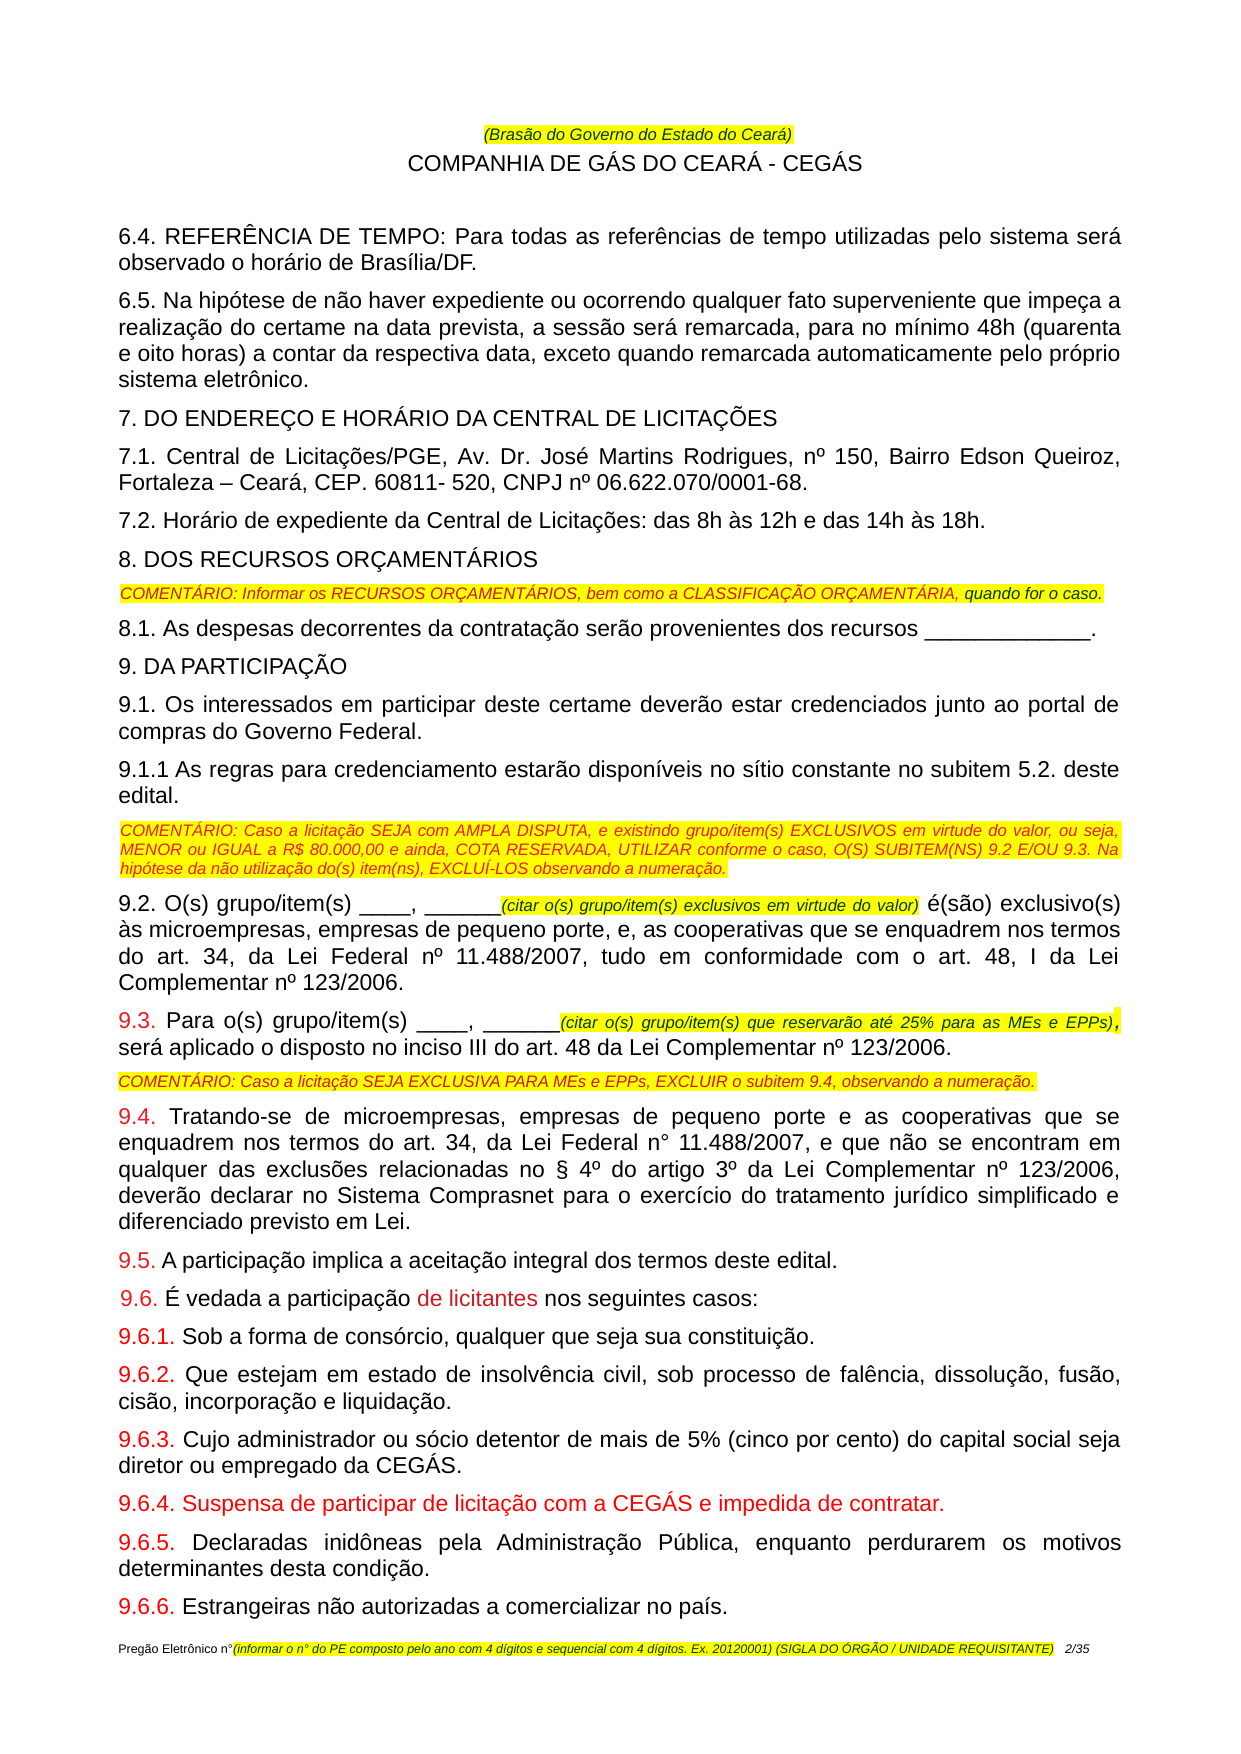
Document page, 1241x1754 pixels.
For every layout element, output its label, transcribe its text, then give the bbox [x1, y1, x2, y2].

text 9.1. Os interessados em participar deste certame deverão estar credenciados junto ao portal de compras do Governo Federal. [118, 691, 1121, 744]
text COMENTÁRIO: Caso a licitação SEJA com AMPLA DISPUTA, e existindo grupo/item(s) EXCLUSIVOS em virtude do valor, ou seja, MENOR ou IGUAL a R$ 80.000,00 e ainda, COTA RESERVADA, UTILIZAR conforme o caso, O(S) SUBITEM(NS) 9.2 E/OU 9.3. Na hipótese da não utilização do(s) item(ns), EXCLUÍ-LOS observando a numeração. [120, 821, 1122, 878]
text 9.5. A participação implica a aceitação integral dos termos deste edital. [118, 1247, 1121, 1273]
text 9.2. O(s) grupo/item(s) ____, ______(citar o(s) grupo/item(s) exclusivos em virtude do valor) é(são) exclusivo(s) às microempresas, empresas de pequeno porte, e, as cooperativas que se enquadrem nos termos do art. 34, da Lei Federal nº 11.488/2007, tudo em conformidade com o art. 48, I da Lei Complementar nº 123/2006. [118, 890, 1121, 995]
text 9.6.2. Que estejam em estado de insolvência civil, sob processo de falência, dissolução, fusão, cisão, incorporação e liquidação. [118, 1361, 1122, 1414]
text 6.5. Na hipótese de não haver expediente ou ocorrendo qualquer fato superveniente que impeça a realização do certame na data prevista, a sessão será remarcada, para no mínimo 48h (quarenta e oito horas) a contar da respectiva data, exceto quando remarcada automaticamente pelo próprio sistema eletrônico. [118, 287, 1122, 393]
text 9.4. Tratando-se de microempresas, empresas de pequeno porte e as cooperativas que se enquadrem nos termos do art. 34, da Lei Federal n° 11.488/2007, e que não se encontram em qualquer das exclusões relacionadas no § 4º do artigo 3º da Lei Complementar nº 123/2006, deverão declarar no Sistema Comprasnet para o exercício do tratamento jurídico simplificado e diferenciado previsto em Lei. [118, 1103, 1121, 1235]
text 9.3. Para o(s) grupo/item(s) ____, ______(citar o(s) grupo/item(s) que reservarão até 25% para as MEs e EPPs), será aplicado o disposto no inciso III do art. 48 da Lei Complementar nº 123/2006. [118, 1007, 1121, 1060]
text COMENTÁRIO: Informar os RECURSOS ORÇAMENTÁRIOS, bem como a CLASSIFICAÇÃO ORÇAMENTÁRIA, quando for o caso. [120, 584, 1122, 603]
text 7.2. Horário de expediente da Central de Licitações: das 8h às 12h e das 14h às 18h. [118, 507, 1122, 534]
text 7. DO ENDEREÇO E HORÁRIO DA CENTRAL DE LICITAÇÕES [118, 405, 1122, 431]
text 9.6.1. Sob a forma de consórcio, qualquer que seja sua constituição. [118, 1323, 1122, 1349]
text 6.4. REFERÊNCIA DE TEMPO: Para todas as referências de tempo utilizadas pelo sistema será observado o horário de Brasília/DF. [118, 223, 1122, 276]
text 7.1. Central de Licitações/PGE, Av. Dr. José Martins Rodrigues, nº 150, Bairro Edson Queiroz, Fortaleza – Ceará, CEP. 60811- 520, CNPJ nº 06.622.070/0001-68. [118, 443, 1122, 496]
text 9.6.6. Estrangeiras não autorizadas a comercializar no país. [118, 1593, 1122, 1619]
text 9.6.3. Cujo administrador ou sócio detentor de mais de 5% (cinco por cento) do capital social seja diretor ou empregado da CEGÁS. [118, 1426, 1122, 1478]
text 8.1. As despesas decorrentes da contratação serão provenientes dos recursos _____________. [118, 615, 1122, 641]
text COMENTÁRIO: Caso a licitação SEJA EXCLUSIVA PARA MEs e EPPs, EXCLUIR o subitem 9.4, observando a numeração. [118, 1072, 1122, 1091]
text 9.6. É vedada a participação de licitantes nos seguintes casos: [120, 1285, 1122, 1311]
text 9.6.4. Suspensa de participar de licitação com a CEGÁS e impedida de contratar. [118, 1490, 1122, 1517]
text 9.1.1 As regras para credenciamento estarão disponíveis no sítio constante no subitem 5.2. deste edital. [118, 756, 1121, 809]
text 9.6.5. Declaradas inidôneas pela Administração Pública, enquanto perdurarem os motivos determinantes desta condição. [118, 1529, 1122, 1581]
text 8. DOS RECURSOS ORÇAMENTÁRIOS [118, 546, 1122, 572]
text 9. DA PARTICIPAÇÃO [118, 653, 1122, 679]
